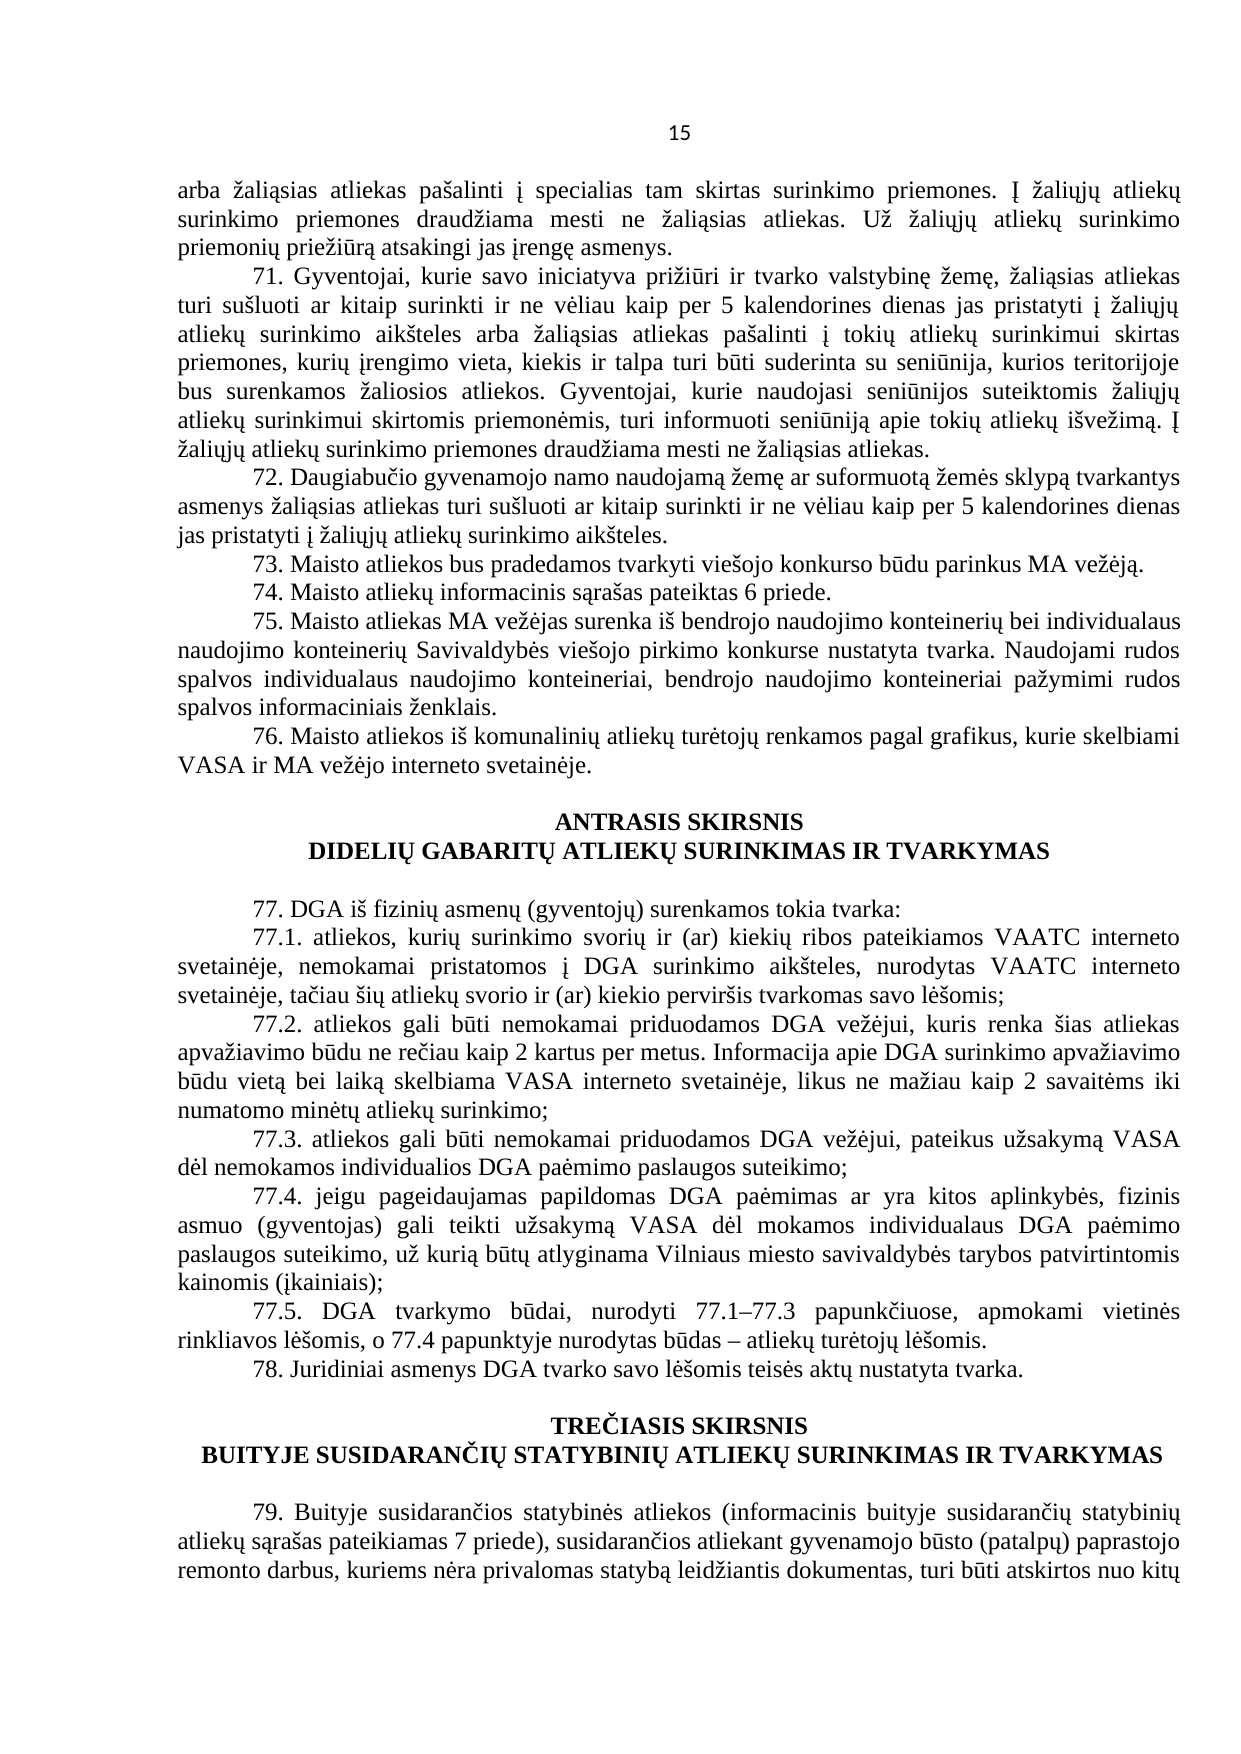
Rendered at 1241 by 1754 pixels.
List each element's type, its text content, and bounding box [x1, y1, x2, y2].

text 77.3. atliekos gali būti nemokamai priduodamos DGA vežėjui, pateikus užsakymą VASA dėl nemokamos individualios DGA paėmimo paslaugos suteikimo; [177, 1124, 1181, 1181]
text 77.5. DGA tvarkymo būdai, nurodyti 77.1–77.3 papunkčiuose, apmokami vietinės rinkliavos lėšomis, o 77.4 papunktyje nurodytas būdas – atliekų turėtojų lėšomis. [177, 1296, 1181, 1354]
subtitle TREČIASIS SKIRSNIS [177, 1411, 1181, 1440]
text 77.2. atliekos gali būti nemokamai priduodamos DGA vežėjui, kuris renka šias atliekas apvažiavimo būdu ne rečiau kaip 2 kartus per metus. Informacija apie DGA surinkimo apvažiavimo būdu vietą bei laiką skelbiama VASA interneto svetainėje, likus ne mažiau kaip 2 savaitėms iki numatomo minėtų atliekų surinkimo; [177, 1009, 1181, 1124]
text 77.1. atliekos, kurių surinkimo svorių ir (ar) kiekių ribos pateikiamos VAATC interneto svetainėje, nemokamai pristatomos į DGA surinkimo aikšteles, nurodytas VAATC interneto svetainėje, tačiau šių atliekų svorio ir (ar) kiekio perviršis tvarkomas savo lėšomis; [177, 922, 1181, 1009]
text 72. Daugiabučio gyvenamojo namo naudojamą žemę ar suformuotą žemės sklypą tvarkantys asmenys žaliąsias atliekas turi sušluoti ar kitaip surinkti ir ne vėliau kaip per 5 kalendorines dienas jas pristatyti į žaliųjų atliekų surinkimo aikšteles. [177, 462, 1181, 549]
text 75. Maisto atliekas MA vežėjas surenka iš bendrojo naudojimo konteinerių bei individualaus naudojimo konteinerių Savivaldybės viešojo pirkimo konkurse nustatyta tvarka. Naudojami rudos spalvos individualaus naudojimo konteineriai, bendrojo naudojimo konteineriai pažymimi rudos spalvos informaciniais ženklais. [177, 606, 1181, 721]
subtitle BUITYJE SUSIDARANČIŲ STATYBINIŲ ATLIEKŲ SURINKIMAS IR TVARKYMAS [177, 1440, 1181, 1469]
text 74. Maisto atliekų informacinis sąrašas pateiktas 6 priede. [177, 577, 1181, 606]
text 77. DGA iš fizinių asmenų (gyventojų) surenkamos tokia tvarka: [177, 894, 1181, 922]
text arba žaliąsias atliekas pašalinti į specialias tam skirtas surinkimo priemones. Į žaliųjų atliekų surinkimo priemones draudžiama mesti ne žaliąsias atliekas. Už žaliųjų atliekų surinkimo priemonių priežiūrą atsakingi jas įrengę asmenys. [177, 175, 1181, 261]
text 71. Gyventojai, kurie savo iniciatyva prižiūri ir tvarko valstybinę žemę, žaliąsias atliekas turi sušluoti ar kitaip surinkti ir ne vėliau kaip per 5 kalendorines dienas jas pristatyti į žaliųjų atliekų surinkimo aikšteles arba žaliąsias atliekas pašalinti į tokių atliekų surinkimui skirtas priemones, kurių įrengimo vieta, kiekis ir talpa turi būti suderinta su seniūnija, kurios teritorijoje bus surenkamos žaliosios atliekos. Gyventojai, kurie naudojasi seniūnijos suteiktomis žaliųjų atliekų surinkimui skirtomis priemonėmis, turi informuoti seniūniją apie tokių atliekų išvežimą. Į žaliųjų atliekų surinkimo priemones draudžiama mesti ne žaliąsias atliekas. [177, 261, 1181, 462]
text 73. Maisto atliekos bus pradedamos tvarkyti viešojo konkurso būdu parinkus MA vežėją. [177, 549, 1181, 577]
subtitle ANTRASIS SKIRSNIS [177, 807, 1181, 836]
subtitle DIDELIŲ GABARITŲ ATLIEKŲ SURINKIMAS IR TVARKYMAS [177, 836, 1181, 865]
text 77.4. jeigu pageidaujamas papildomas DGA paėmimas ar yra kitos aplinkybės, fizinis asmuo (gyventojas) gali teikti užsakymą VASA dėl mokamos individualaus DGA paėmimo paslaugos suteikimo, už kurią būtų atlyginama Vilniaus miesto savivaldybės tarybos patvirtintomis kainomis (įkainiais); [177, 1181, 1181, 1296]
text 79. Buityje susidarančios statybinės atliekos (informacinis buityje susidarančių statybinių atliekų sąrašas pateikiamas 7 priede), susidarančios atliekant gyvenamojo būsto (patalpų) paprastojo remonto darbus, kuriems nėra privalomas statybą leidžiantis dokumentas, turi būti atskirtos nuo kitų [177, 1497, 1181, 1584]
text 76. Maisto atliekos iš komunalinių atliekų turėtojų renkamos pagal grafikus, kurie skelbiami VASA ir MA vežėjo interneto svetainėje. [177, 721, 1181, 779]
text 78. Juridiniai asmenys DGA tvarko savo lėšomis teisės aktų nustatyta tvarka. [177, 1354, 1181, 1382]
